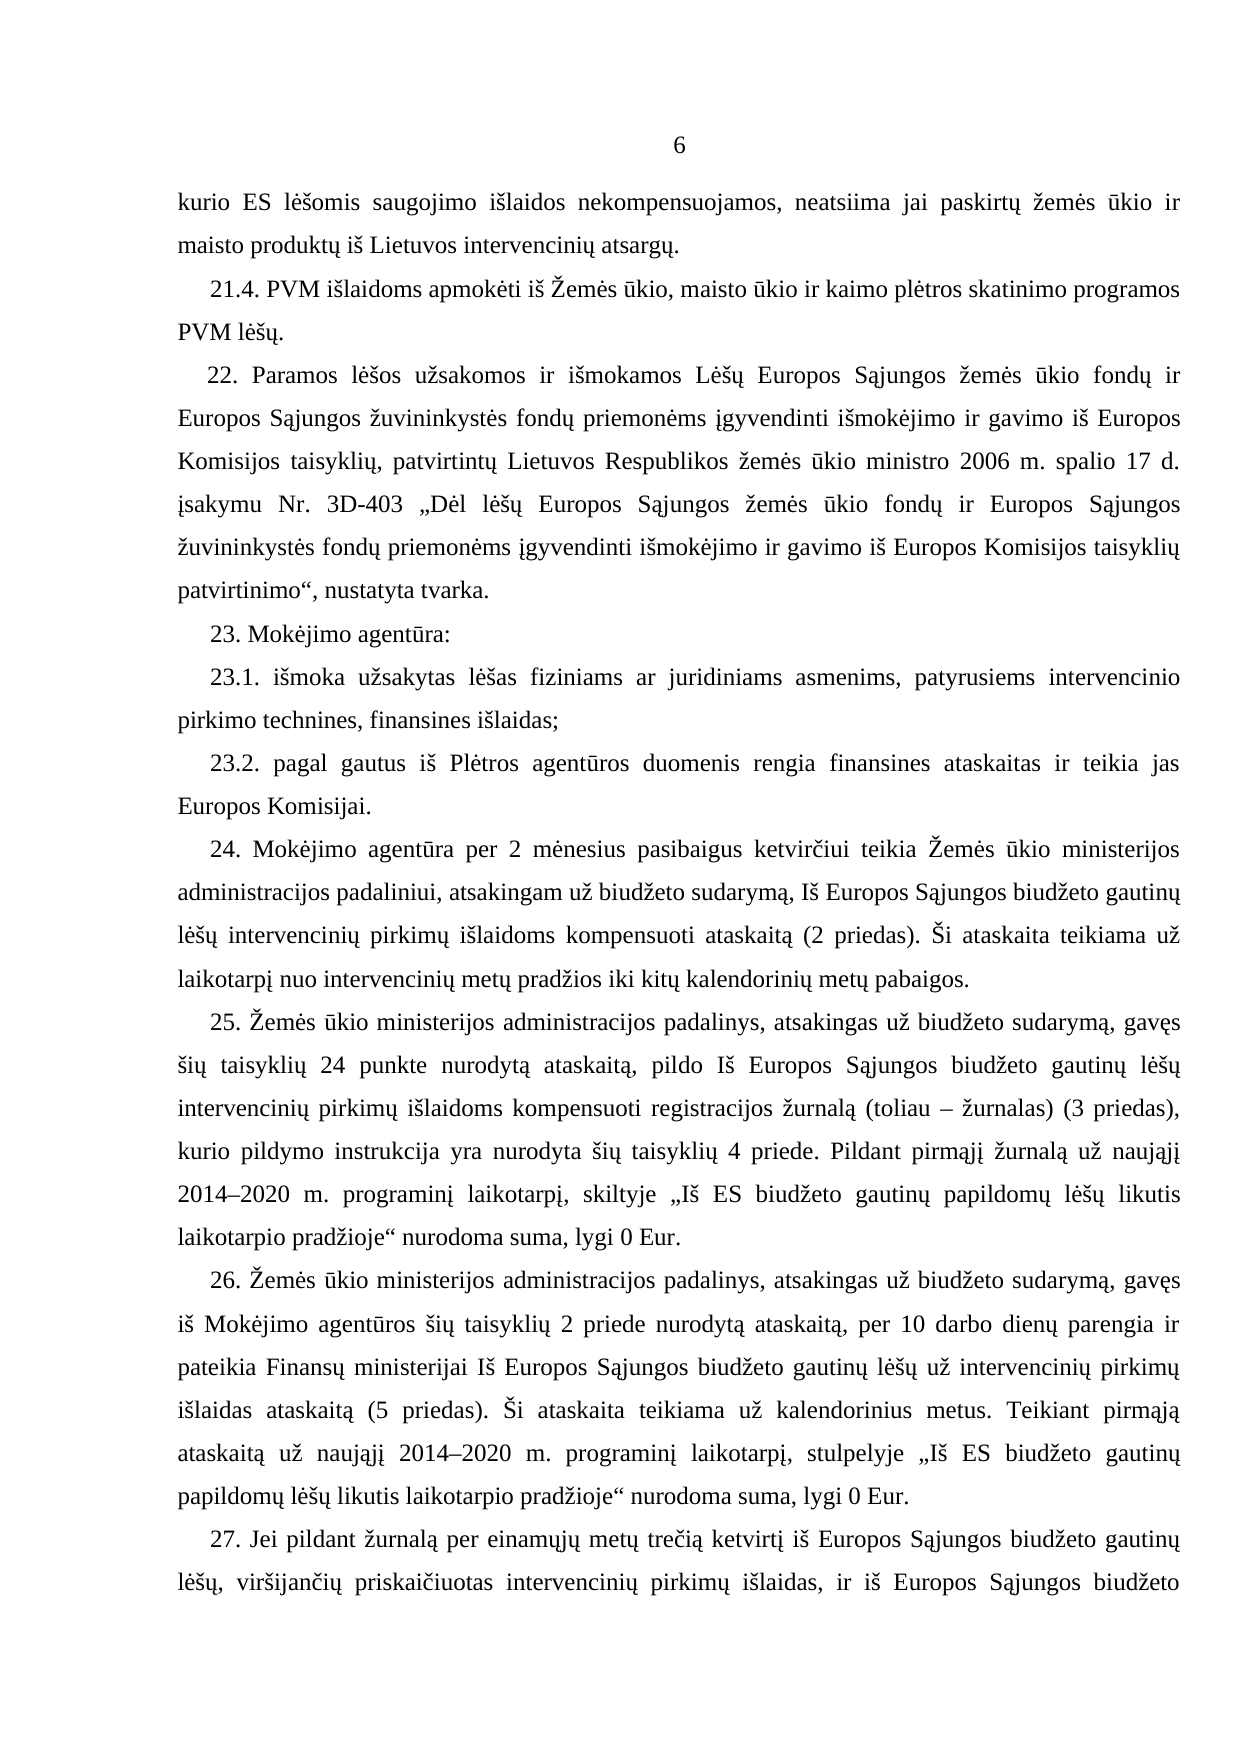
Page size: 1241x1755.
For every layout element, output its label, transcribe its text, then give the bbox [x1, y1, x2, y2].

text 23. Mokėjimo agentūra: [177, 619, 1181, 647]
text 21.4. PVM išlaidoms apmokėti iš Žemės ūkio, maisto ūkio ir kaimo plėtros skatinimo programos PVM lėšų. [177, 274, 1181, 346]
text 23.2. pagal gautus iš Plėtros agentūros duomenis rengia finansines ataskaitas ir teikia jas Europos Komisijai. [177, 748, 1181, 820]
text 25. Žemės ūkio ministerijos administracijos padalinys, atsakingas už biudžeto sudarymą, gavęs šių taisyklių 24 punkte nurodytą ataskaitą, pildo Iš Europos Sąjungos biudžeto gautinų lėšų intervencinių pirkimų išlaidoms kompensuoti registracijos žurnalą (toliau – žurnalas) (3 priedas), kurio pildymo instrukcija yra nurodyta šių taisyklių 4 priede. Pildant pirmąjį žurnalą už naująjį 2014–2020 m. programinį laikotarpį, skiltyje „Iš ES biudžeto gautinų papildomų lėšų likutis laikotarpio pradžioje“ nurodoma suma, lygi 0 Eur. [177, 1007, 1181, 1251]
text 22. Paramos lėšos užsakomos ir išmokamos Lėšų Europos Sąjungos žemės ūkio fondų ir Europos Sąjungos žuvininkystės fondų priemonėms įgyvendinti išmokėjimo ir gavimo iš Europos Komisijos taisyklių, patvirtintų Lietuvos Respublikos žemės ūkio ministro 2006 m. spalio 17 d. įsakymu Nr. 3D-403 „Dėl lėšų Europos Sąjungos žemės ūkio fondų ir Europos Sąjungos žuvininkystės fondų priemonėms įgyvendinti išmokėjimo ir gavimo iš Europos Komisijos taisyklių patvirtinimo“, nustatyta tvarka. [177, 360, 1181, 604]
text 26. Žemės ūkio ministerijos administracijos padalinys, atsakingas už biudžeto sudarymą, gavęs iš Mokėjimo agentūros šių taisyklių 2 priede nurodytą ataskaitą, per 10 darbo dienų parengia ir pateikia Finansų ministerijai Iš Europos Sąjungos biudžeto gautinų lėšų už intervencinių pirkimų išlaidas ataskaitą (5 priedas). Ši ataskaita teikiama už kalendorinius metus. Teikiant pirmąją ataskaitą už naująjį 2014–2020 m. programinį laikotarpį, stulpelyje „Iš ES biudžeto gautinų papildomų lėšų likutis laikotarpio pradžioje“ nurodoma suma, lygi 0 Eur. [177, 1266, 1181, 1510]
text kurio ES lėšomis saugojimo išlaidos nekompensuojamos, neatsiima jai paskirtų žemės ūkio ir maisto produktų iš Lietuvos intervencinių atsargų. [177, 187, 1181, 259]
text 24. Mokėjimo agentūra per 2 mėnesius pasibaigus ketvirčiui teikia Žemės ūkio ministerijos administracijos padaliniui, atsakingam už biudžeto sudarymą, Iš Europos Sąjungos biudžeto gautinų lėšų intervencinių pirkimų išlaidoms kompensuoti ataskaitą (2 priedas). Ši ataskaita teikiama už laikotarpį nuo intervencinių metų pradžios iki kitų kalendorinių metų pabaigos. [177, 834, 1181, 992]
text 27. Jei pildant žurnalą per einamųjų metų trečią ketvirtį iš Europos Sąjungos biudžeto gautinų lėšų, viršijančių priskaičiuotas intervencinių pirkimų išlaidas, ir iš Europos Sąjungos biudžeto [177, 1524, 1181, 1596]
text 23.1. išmoka užsakytas lėšas fiziniams ar juridiniams asmenims, patyrusiems intervencinio pirkimo technines, finansines išlaidas; [177, 662, 1181, 734]
